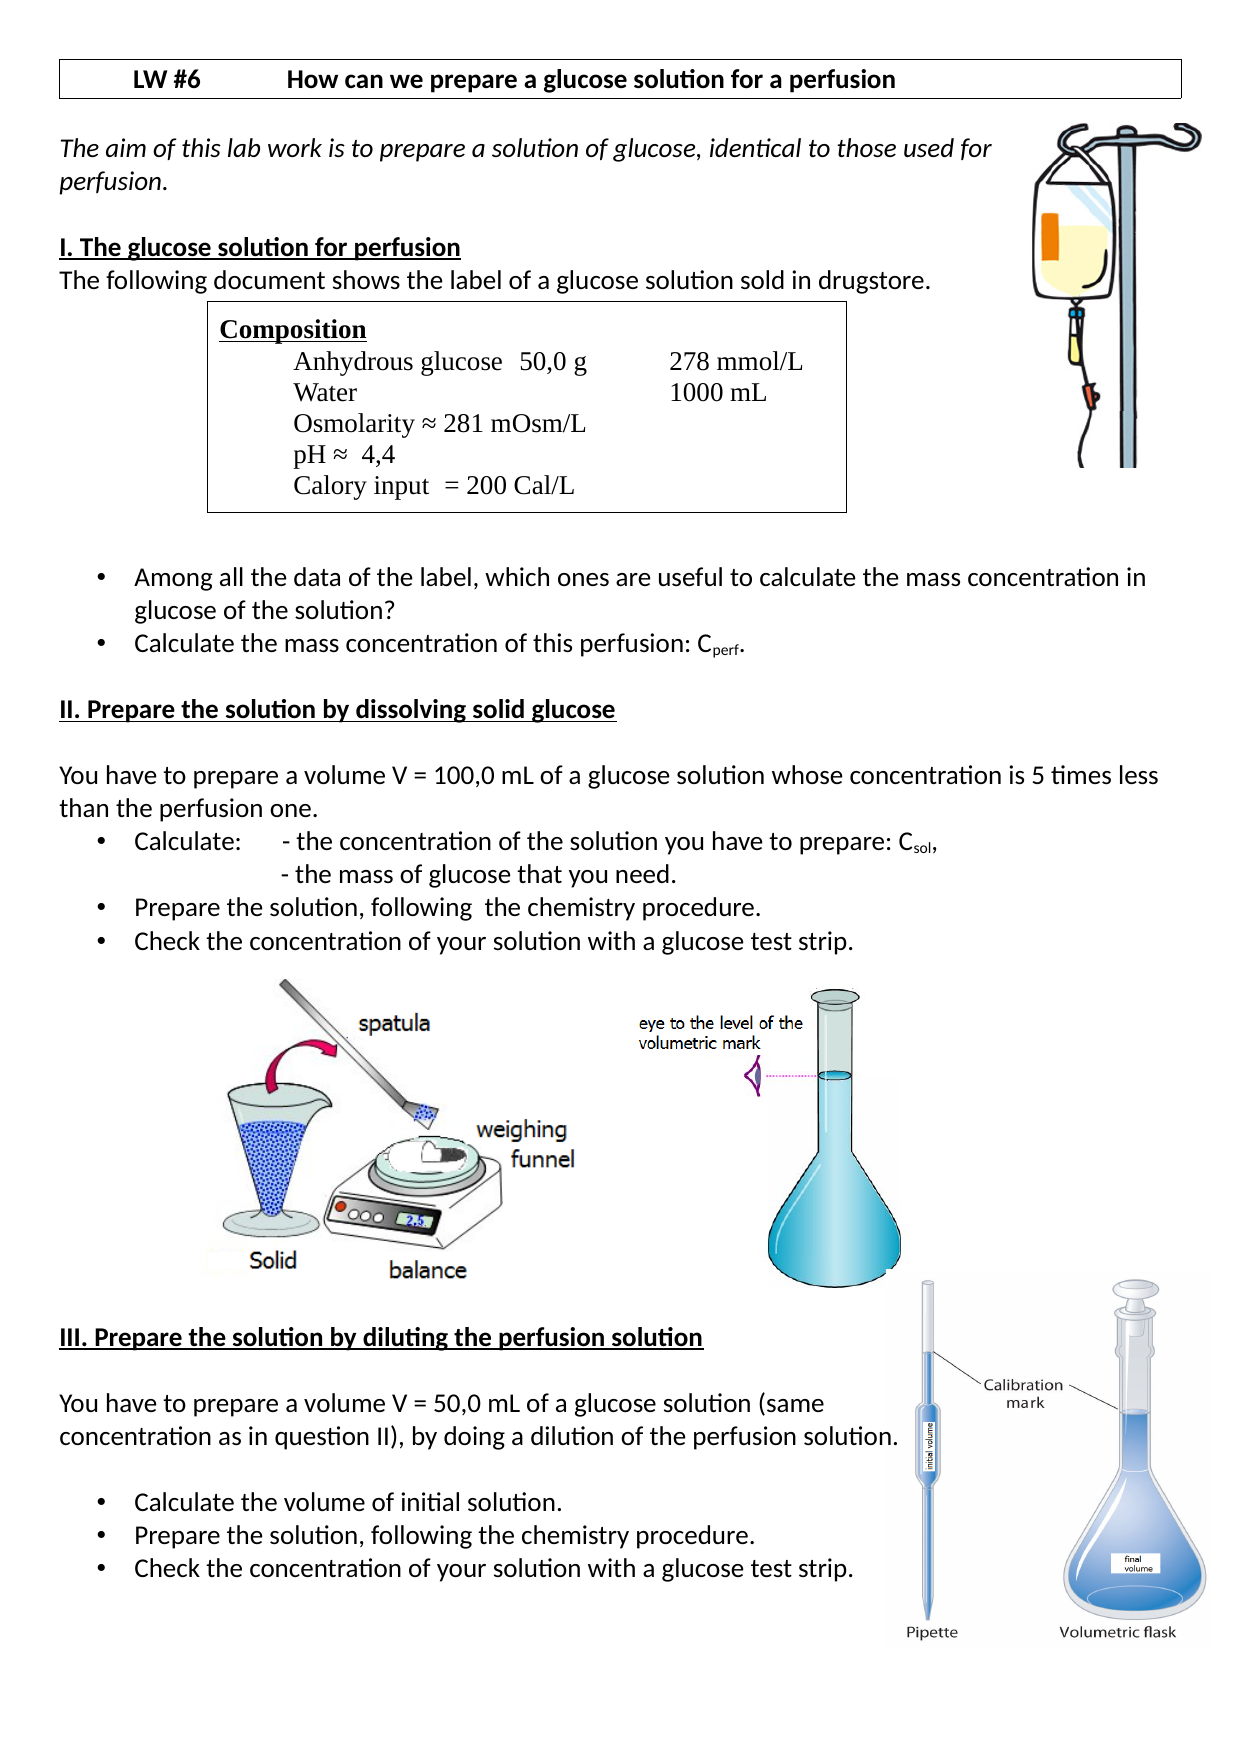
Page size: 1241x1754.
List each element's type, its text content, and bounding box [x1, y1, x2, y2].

text I. The glucose solution for perfusion [59, 230, 996, 263]
list Calculate the volume of initial solution. [97, 1485, 885, 1518]
list Prepare the solution, following the chemistry procedure. [97, 891, 1181, 924]
text II. Prepare the solution by dissolving solid glucose [59, 692, 1181, 726]
text You have to prepare a volume V = 50,0 mL of a glucose solution (same [59, 1386, 885, 1419]
picture [996, 114, 1222, 468]
list Check the concentration of your solution with a glucose test strip. [97, 924, 1181, 957]
text You have to prepare a volume V = 100,0 mL of a glucose solution whose concentration is 5 times less than the perfusion one. [59, 758, 1181, 824]
list Check the concentration of your solution with a glucose test strip. [97, 1551, 885, 1584]
text III. Prepare the solution by diluting the perfusion solution [59, 1320, 885, 1353]
text The aim of this lab work is to prepare a solution of glucose, identical to those used for perfusion. [59, 131, 996, 197]
list Calculate: - the concentration of the solution you have to prepare: Csol, [97, 824, 1181, 858]
text - the mass of glucose that you need. [59, 858, 1181, 891]
text LW #6 How can we prepare a glucose solution for a perfusion [60, 60, 1181, 98]
list Prepare the solution, following the chemistry procedure. [97, 1518, 885, 1551]
list Among all the data of the label, which ones are useful to calculate the mass concentration in glucose of the solution? [97, 560, 1181, 626]
text The following document shows the label of a glucose solution sold in drugstore. [59, 263, 996, 296]
text concentration as in question II), by doing a dilution of the perfusion solution. [59, 1419, 885, 1452]
list Calculate the mass concentration of this perfusion: Cperf. [97, 626, 1181, 659]
